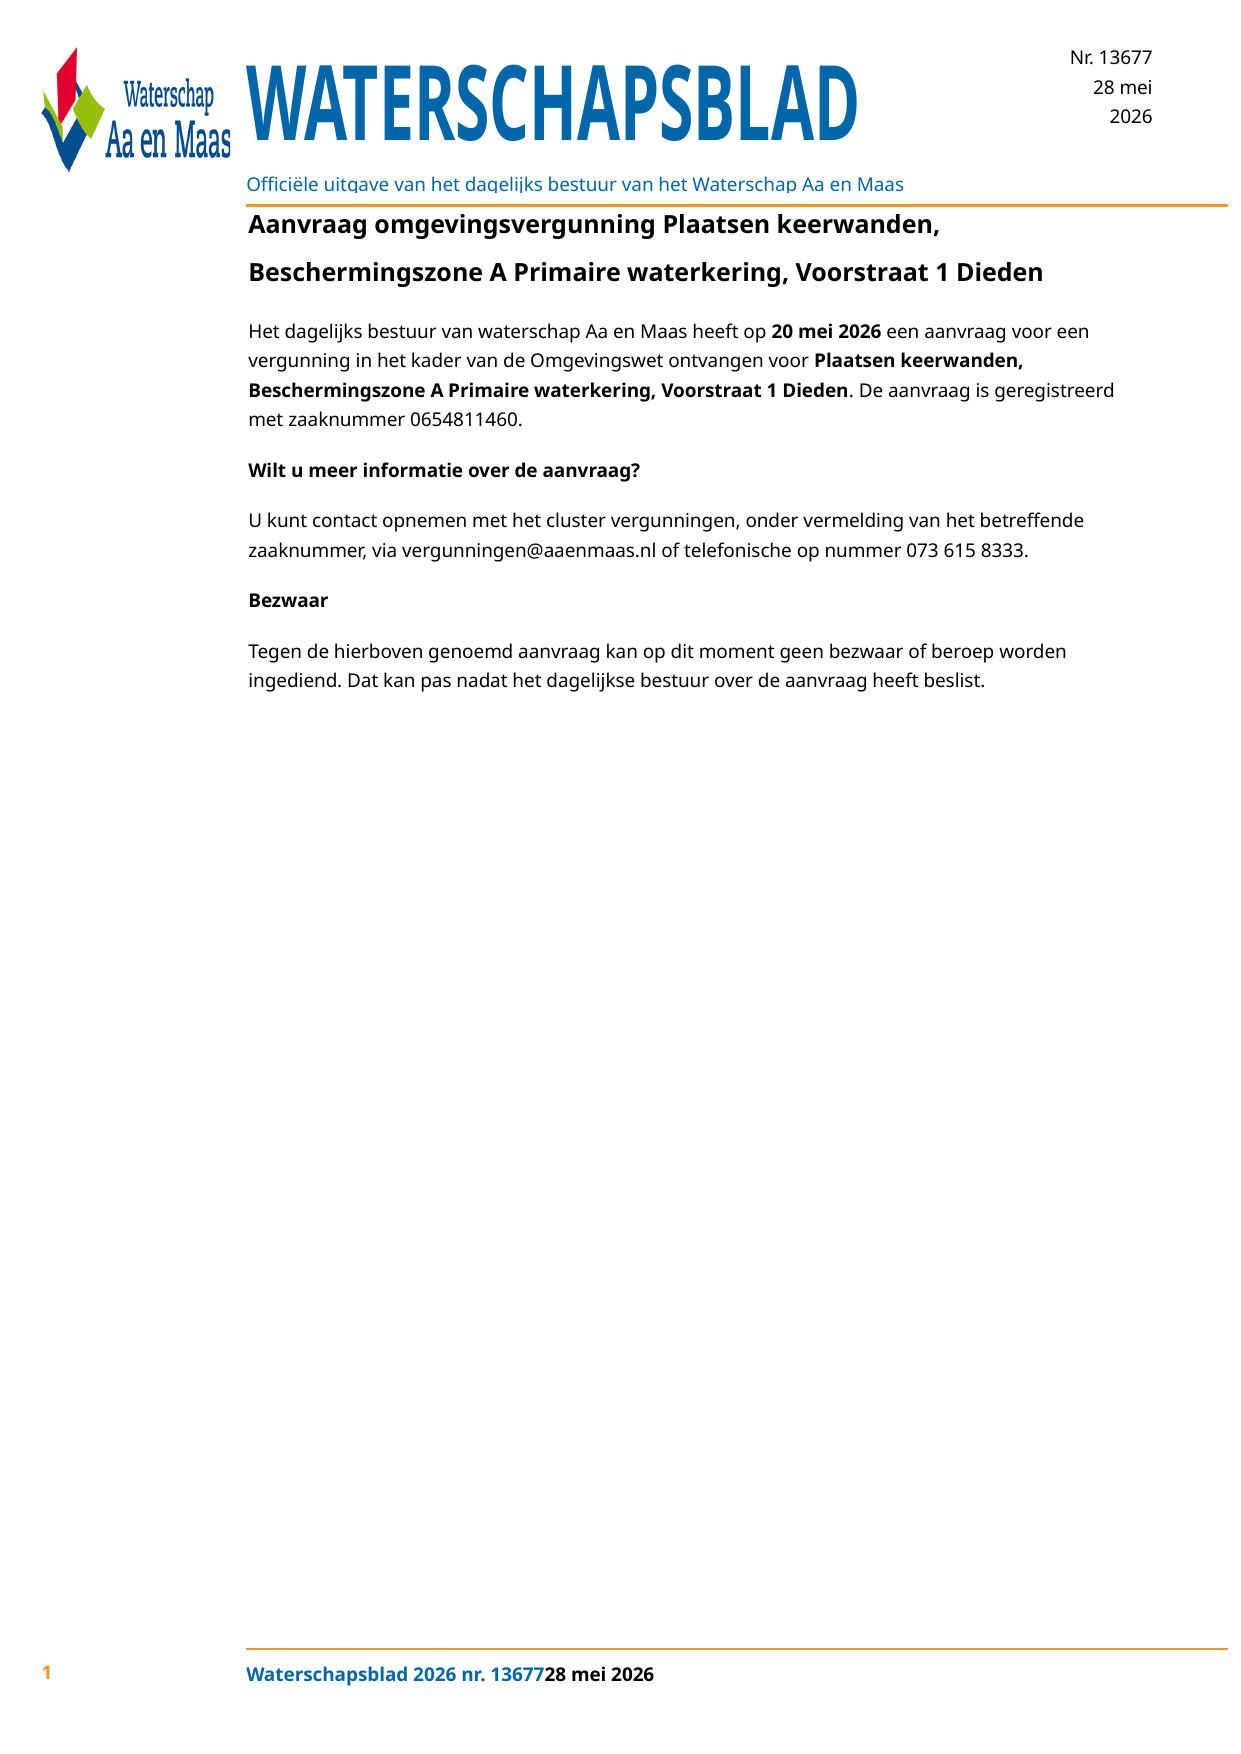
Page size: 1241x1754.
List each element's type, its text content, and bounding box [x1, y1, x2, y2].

text Aanvraag omgevingsvergunning Plaatsen keerwanden, Beschermingszone A Primaire waterkering, Voorstraat 1 Dieden [248, 207, 1152, 288]
text Wilt u meer informatie over de aanvraag? [248, 457, 1152, 483]
picture [41, 47, 231, 172]
text Het dagelijks bestuur van waterschap Aa en Maas heeft op 20 mei 2026 een aanvraag voor een vergunning in het kader van de Omgevingswet ontvangen voor Plaatsen keerwanden, Beschermingszone A Primaire waterkering, Voorstraat 1 Dieden. De aanvraag is geregistreerd met zaaknummer 0654811460. [248, 318, 1152, 432]
text Bezwaar [248, 587, 1152, 613]
text Tegen de hierboven genoemd aanvraag kan op dit moment geen bezwaar of beroep worden ingediend. Dat kan pas nadat het dagelijkse bestuur over de aanvraag heeft beslist. [248, 638, 1152, 693]
text U kunt contact opnemen met het cluster vergunningen, onder vermelding van het betreffende zaaknummer, via vergunningen@aaenmaas.nl of telefonische op nummer 073 615 8333. [248, 507, 1152, 563]
